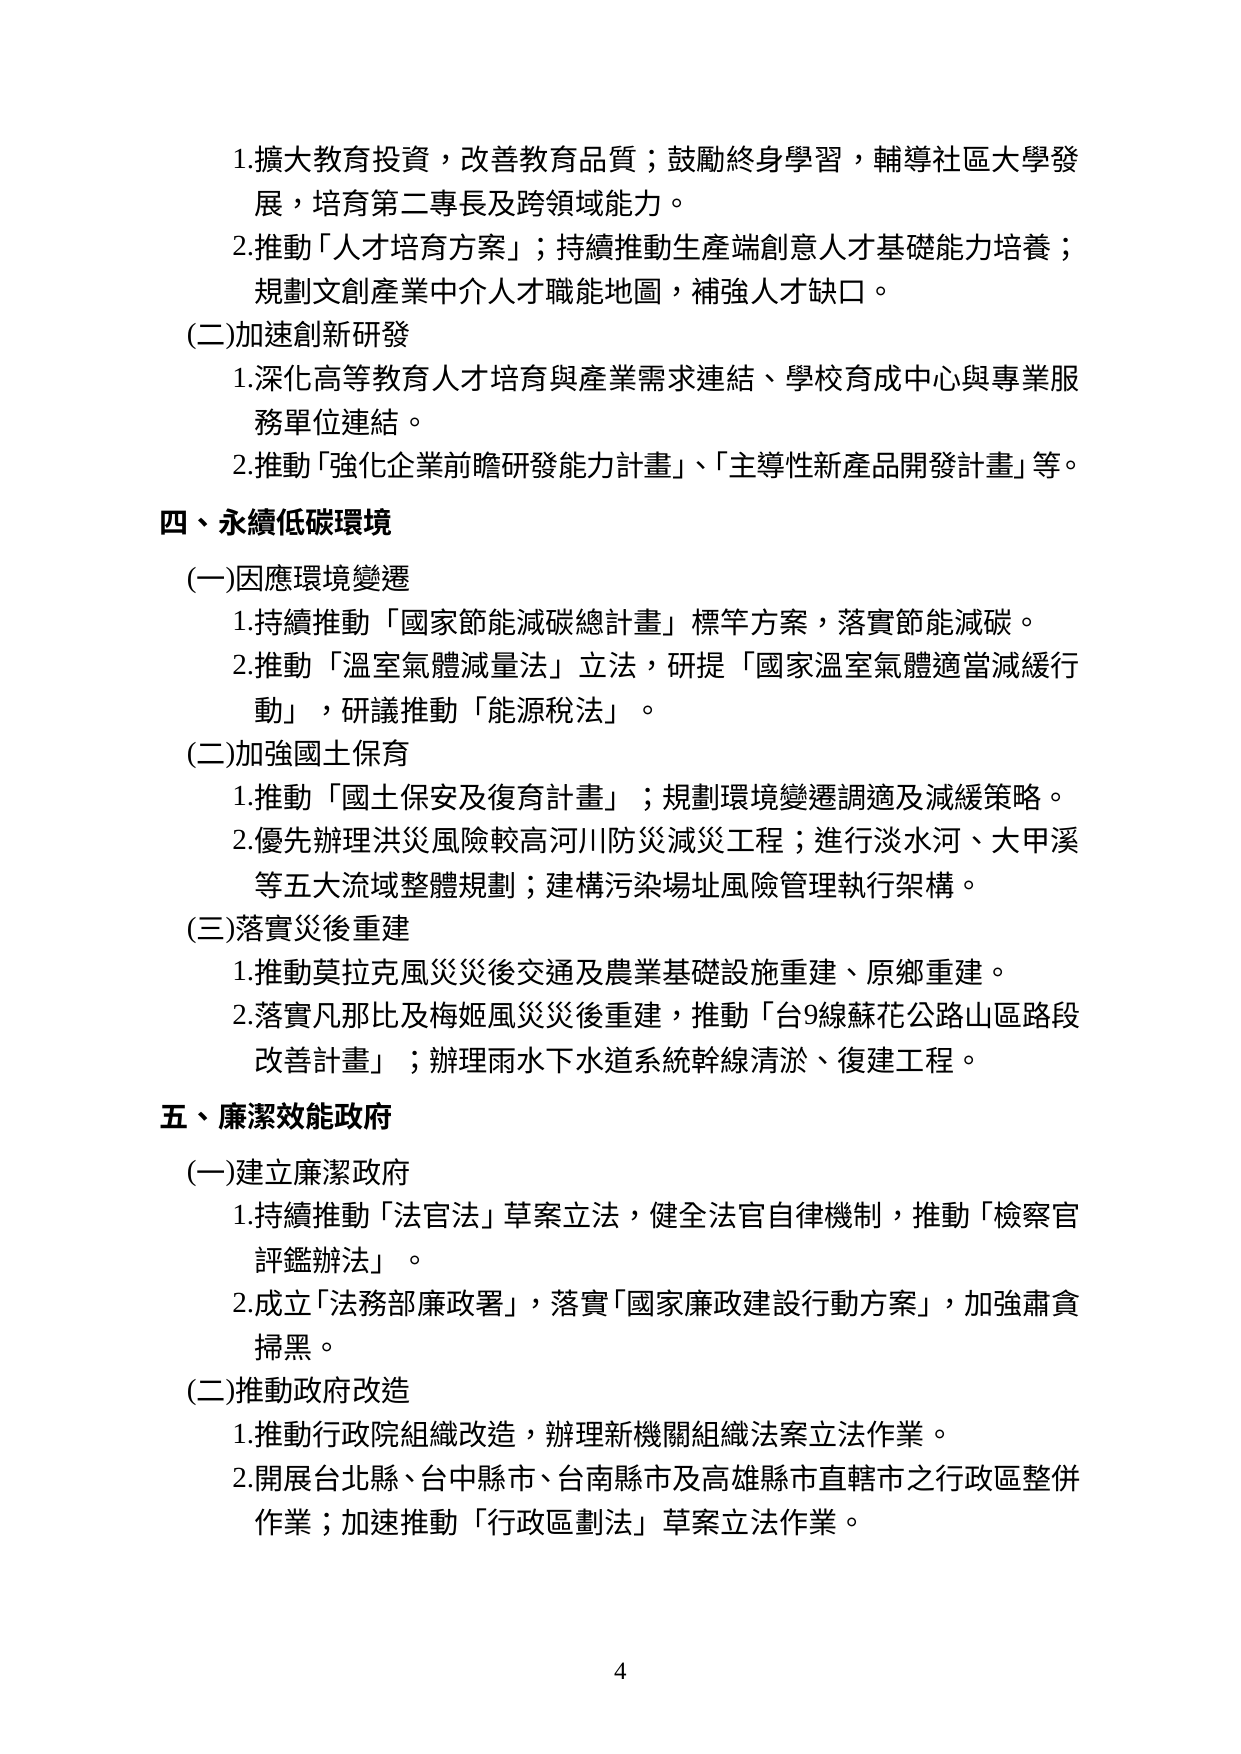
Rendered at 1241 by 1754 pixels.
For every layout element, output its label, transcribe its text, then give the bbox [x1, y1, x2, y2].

subtitle 1.持續推動「國家節能減碳總計畫」標竿方案，落實節能減碳。 [232, 598, 1081, 642]
subtitle (二)加強國土保育 [187, 730, 1081, 773]
subtitle (二)加速創新研發 [187, 311, 1081, 355]
subtitle 1.推動莫拉克風災災後交通及農業基礎設施重建、原鄉重建。 [232, 948, 1081, 992]
subtitle 五、廉潔效能政府 [159, 1092, 1081, 1136]
subtitle 四、永續低碳環境 [159, 498, 1081, 542]
subtitle 1.擴大教育投資，改善教育品質；鼓勵終身學習，輔導社區大學發展，培育第二專長及跨領域能力。 [232, 136, 1081, 223]
subtitle (一)建立廉潔政府 [187, 1148, 1081, 1192]
subtitle 1.深化高等教育人才培育與產業需求連結、學校育成中心與專業服務單位連結。 [232, 355, 1081, 442]
subtitle 2.成立「法務部廉政署」，落實「國家廉政建設行動方案」，加強肅貪掃黑。 [232, 1280, 1081, 1367]
subtitle (三)落實災後重建 [187, 905, 1081, 948]
subtitle 2.落實凡那比及梅姬風災災後重建，推動「台9線蘇花公路山區路段改善計畫」；辦理雨水下水道系統幹線清淤、復建工程。 [232, 992, 1081, 1080]
subtitle (二)推動政府改造 [187, 1367, 1081, 1411]
subtitle 2.開展台北縣、台中縣市、台南縣市及高雄縣市直轄市之行政區整併作業；加速推動「行政區劃法」草案立法作業。 [232, 1455, 1081, 1542]
subtitle (一)因應環境變遷 [187, 555, 1081, 598]
subtitle 2.推動「溫室氣體減量法」立法，研提「國家溫室氣體適當減緩行動」，研議推動「能源稅法」。 [232, 642, 1081, 730]
subtitle 2.推動「人才培育方案」；持續推動生產端創意人才基礎能力培養；規劃文創產業中介人才職能地圖，補強人才缺口。 [232, 223, 1081, 311]
subtitle 2.推動「強化企業前瞻研發能力計畫」、「主導性新產品開發計畫」等。 [232, 442, 1081, 486]
subtitle 2.優先辦理洪災風險較高河川防災減災工程；進行淡水河、大甲溪等五大流域整體規劃；建構污染場址風險管理執行架構。 [232, 817, 1081, 905]
subtitle 1.持續推動「法官法」草案立法，健全法官自律機制，推動「檢察官評鑑辦法」。 [232, 1192, 1081, 1280]
subtitle 1.推動行政院組織改造，辦理新機關組織法案立法作業。 [232, 1411, 1081, 1455]
subtitle 1.推動「國土保安及復育計畫」；規劃環境變遷調適及減緩策略。 [232, 773, 1081, 817]
